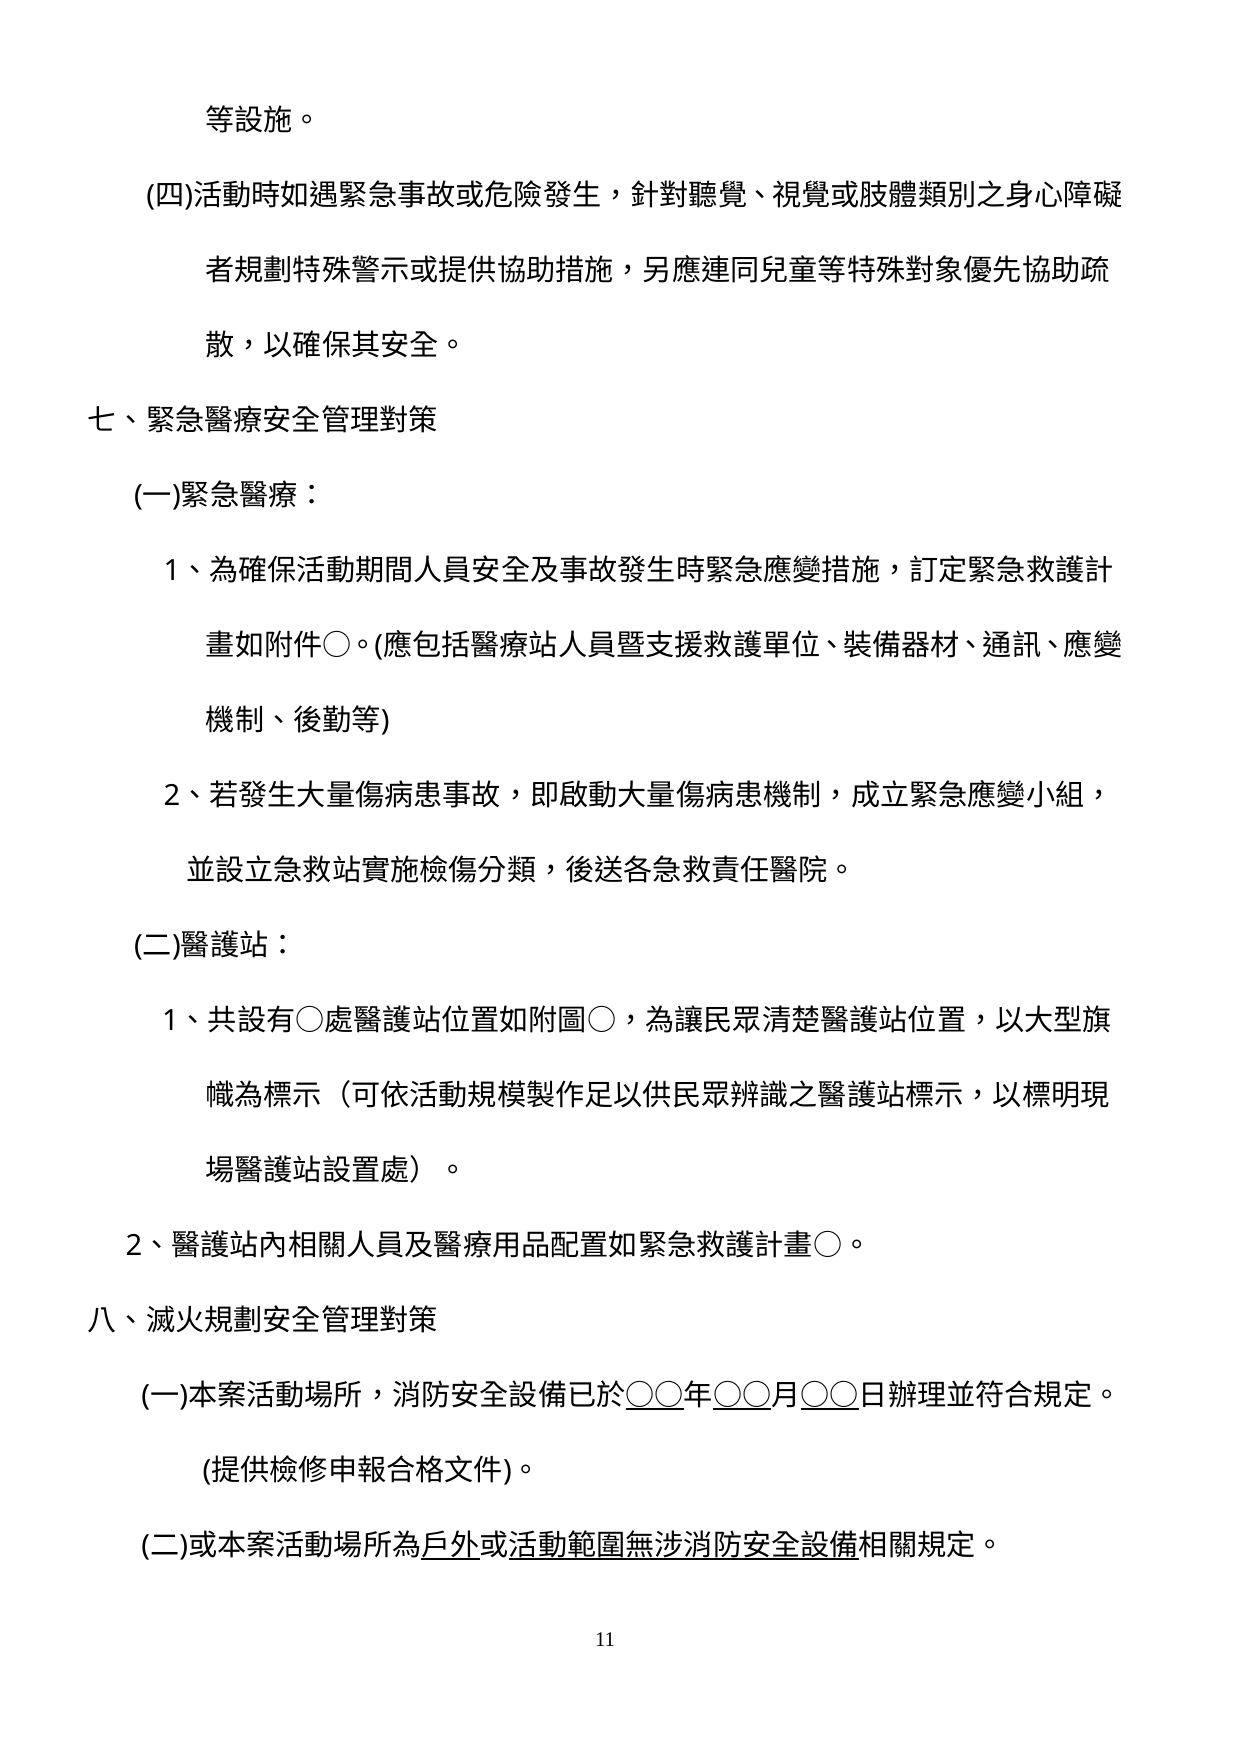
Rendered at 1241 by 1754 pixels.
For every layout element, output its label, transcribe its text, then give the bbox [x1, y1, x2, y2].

text 等設施。 [146, 80, 1122, 155]
text 八、滅火規劃安全管理對策 [87, 1280, 1125, 1355]
text 並設立急救站實施檢傷分類，後送各急救責任醫院。 [163, 830, 1122, 905]
text 2、若發生大量傷病患事故，即啟動大量傷病患機制，成立緊急應變小組， [163, 755, 1122, 830]
text 七、緊急醫療安全管理對策 [87, 380, 1125, 455]
text 2、醫護站內相關人員及醫療用品配置如緊急救護計畫○。 [87, 1205, 1125, 1280]
text (二)醫護站： [134, 905, 1122, 980]
text (二)或本案活動場所為戶外或活動範圍無涉消防安全設備相關規定。 [141, 1505, 1125, 1580]
text (一)緊急醫療： [134, 455, 1122, 530]
text 1、為確保活動期間人員安全及事故發生時緊急應變措施，訂定緊急救護計畫如附件○。(應包括醫療站人員暨支援救護單位、裝備器材、通訊、應變機制、後勤等) [163, 530, 1122, 755]
text (四)活動時如遇緊急事故或危險發生，針對聽覺、視覺或肢體類別之身心障礙者規劃特殊警示或提供協助措施，另應連同兒童等特殊對象優先協助疏散，以確保其安全。 [146, 155, 1122, 380]
text 1、共設有○處醫護站位置如附圖○，為讓民眾清楚醫護站位置，以大型旗幟為標示（可依活動規模製作足以供民眾辨識之醫護站標示，以標明現場醫護站設置處）。 [162, 980, 1122, 1205]
text (一)本案活動場所，消防安全設備已於○○年○○月○○日辦理並符合規定。(提供檢修申報合格文件)。 [141, 1355, 1125, 1505]
